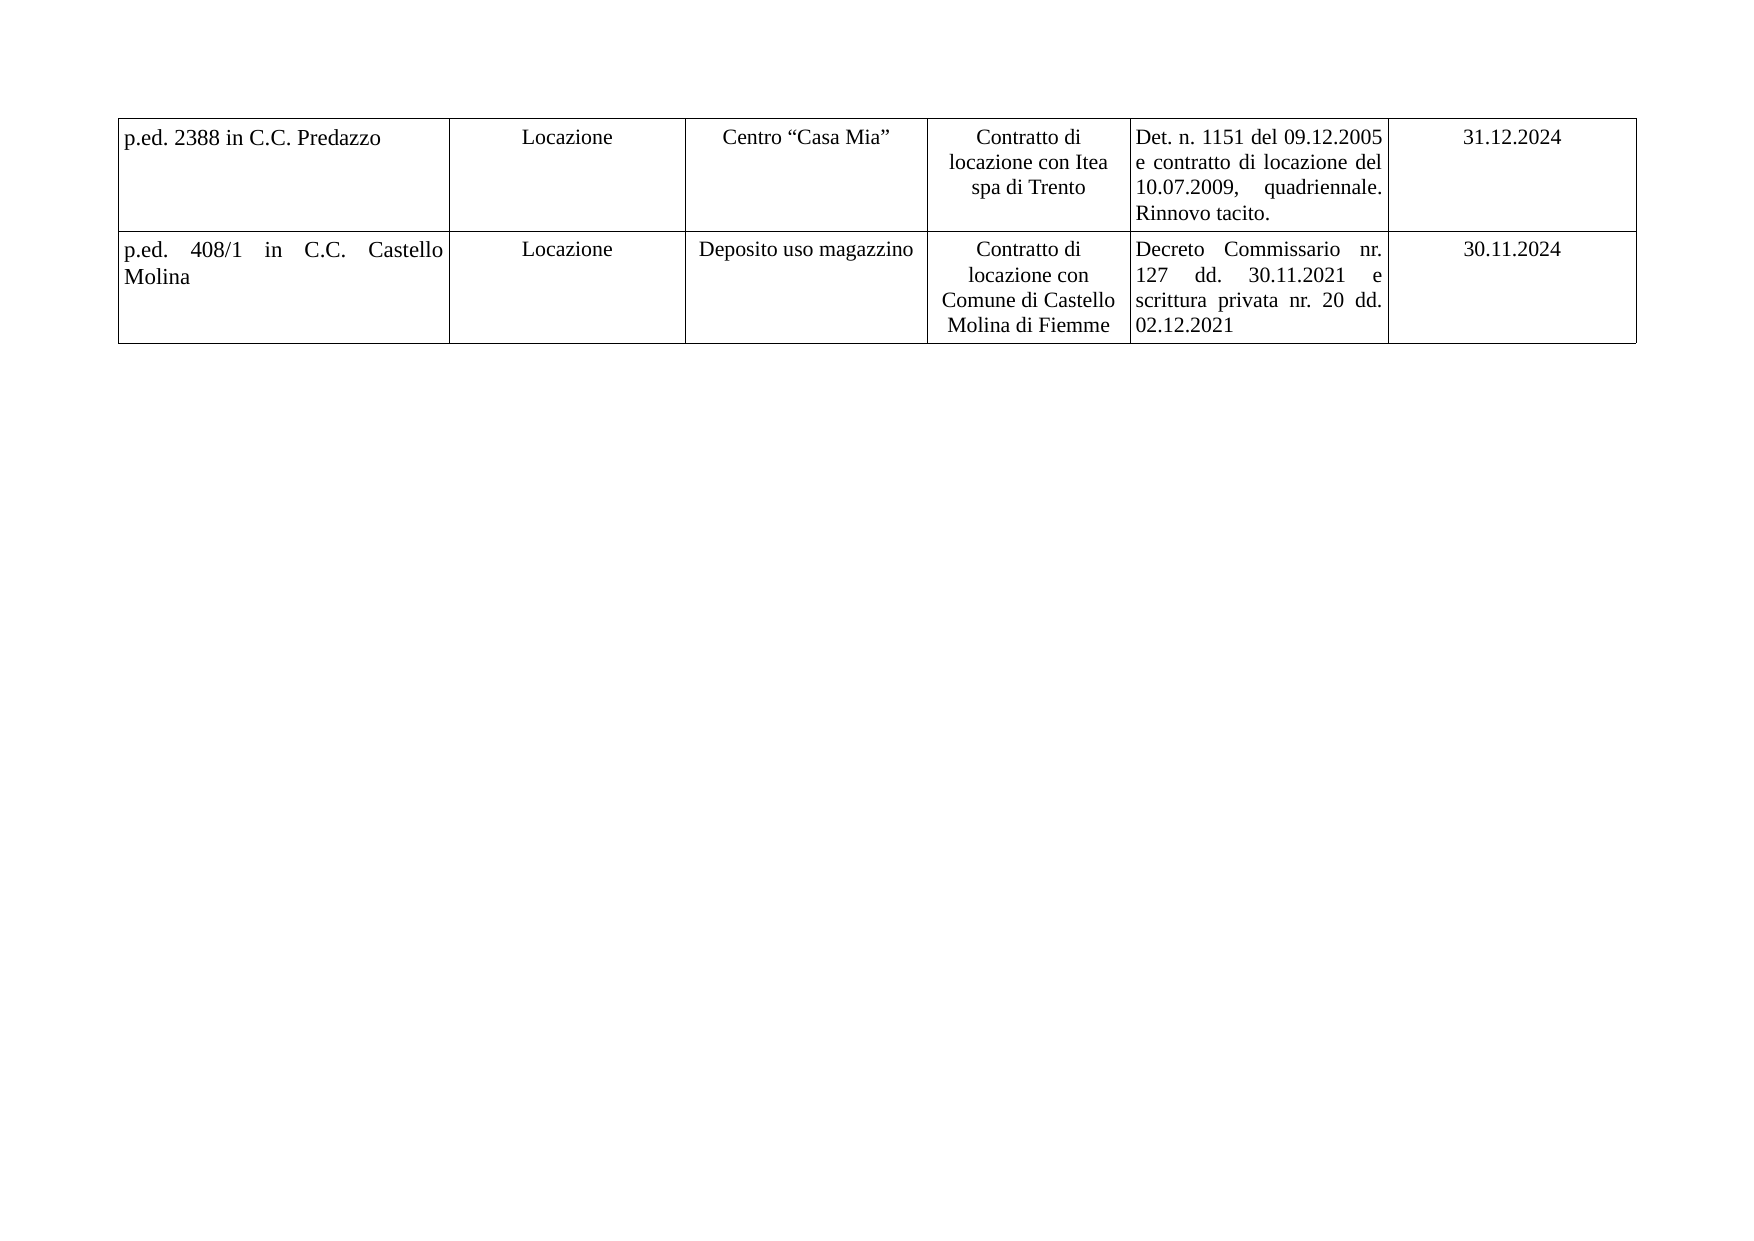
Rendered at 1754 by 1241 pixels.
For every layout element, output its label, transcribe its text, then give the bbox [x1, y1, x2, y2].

table_cell 31.12.2024 [1389, 119, 1636, 231]
table_cell 30.11.2024 [1389, 232, 1636, 343]
table_cell Contratto di locazione con Itea spa di Trento [928, 119, 1130, 231]
table_cell p.ed. 2388 in C.C. Predazzo [119, 119, 449, 231]
table_cell Decreto Commissario nr. 127 dd. 30.11.2021 e scrittura privata nr. 20 dd. 02.12.2021 [1131, 232, 1388, 343]
table_cell Det. n. 1151 del 09.12.2005 e contratto di locazione del 10.07.2009, quadriennale. Rinnovo tacito. [1131, 119, 1388, 231]
table_cell Centro “Casa Mia” [686, 119, 927, 231]
table_cell Deposito uso magazzino [686, 232, 927, 343]
table_cell Locazione [450, 232, 685, 343]
table_cell Contratto di locazione con Comune di Castello Molina di Fiemme [928, 232, 1130, 343]
table_cell Locazione [450, 119, 685, 231]
table_cell p.ed. 408/1 in C.C. Castello Molina [119, 232, 449, 343]
